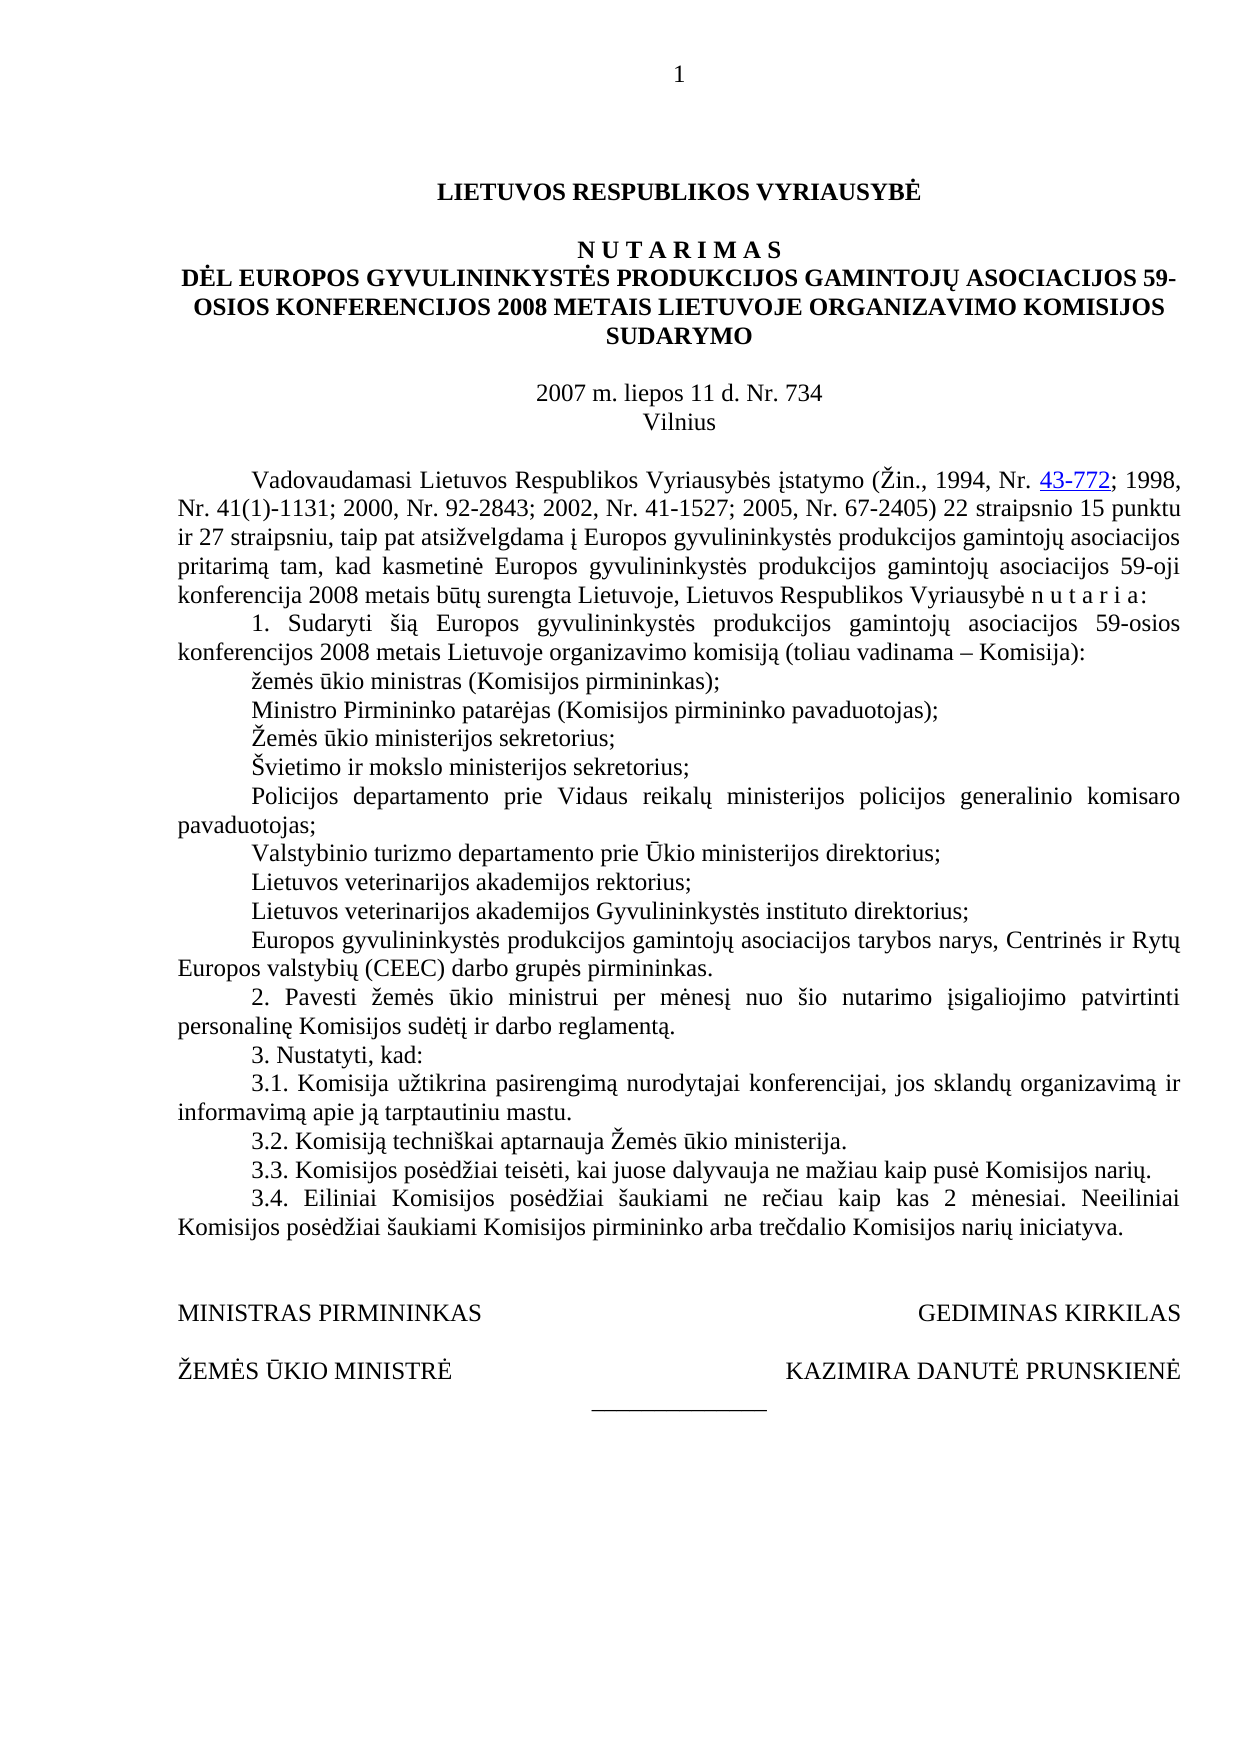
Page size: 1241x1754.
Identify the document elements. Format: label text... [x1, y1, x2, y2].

text 1. Sudaryti šią Europos gyvulininkystės produkcijos gamintojų asociacijos 59-osios konferencijos 2008 metais Lietuvoje organizavimo komisiją (toliau vadinama – Komisija): [177, 608, 1181, 666]
text žemės ūkio ministras (Komisijos pirmininkas); [177, 666, 1181, 695]
text Vilnius [177, 407, 1181, 436]
text 3. Nustatyti, kad: [177, 1040, 1181, 1068]
text 2. Pavesti žemės ūkio ministrui per mėnesį nuo šio nutarimo įsigaliojimo patvirtinti personalinę Komisijos sudėtį ir darbo reglamentą. [177, 982, 1181, 1040]
text MINISTRAS PIRMININKAS GEDIMINAS KIRKILAS [177, 1298, 1181, 1327]
text 3.3. Komisijos posėdžiai teisėti, kai juose dalyvauja ne mažiau kaip pusė Komisijos narių. [177, 1155, 1181, 1183]
text 3.1. Komisija užtikrina pasirengimą nurodytajai konferencijai, jos sklandų organizavimą ir informavimą apie ją tarptautiniu mastu. [177, 1068, 1181, 1126]
text Policijos departamento prie Vidaus reikalų ministerijos policijos generalinio komisaro pavaduotojas; [177, 781, 1181, 838]
text 3.2. Komisiją techniškai aptarnauja Žemės ūkio ministerija. [177, 1126, 1181, 1155]
text Vadovaudamasi Lietuvos Respublikos Vyriausybės įstatymo (Žin., 1994, Nr. 43-772; 1998, Nr. 41(1)-1131; 2000, Nr. 92-2843; 2002, Nr. 41-1527; 2005, Nr. 67-2405) 22 straipsnio 15 punktu ir 27 straipsniu, taip pat atsižvelgdama į Europos gyvulininkystės produkcijos gamintojų asociacijos pritarimą tam, kad kasmetinė Europos gyvulininkystės produkcijos gamintojų asociacijos 59-oji konferencija 2008 metais būtų surengta Lietuvoje, Lietuvos Respublikos Vyriausybė nutaria: [177, 465, 1181, 608]
text Lietuvos veterinarijos akademijos Gyvulininkystės instituto direktorius; [177, 896, 1181, 925]
text Ministro Pirmininko patarėjas (Komisijos pirmininko pavaduotojas); [177, 695, 1181, 723]
text ______________ [177, 1385, 1181, 1413]
text Valstybinio turizmo departamento prie Ūkio ministerijos direktorius; [177, 838, 1181, 867]
text 3.4. Eiliniai Komisijos posėdžiai šaukiami ne rečiau kaip kas 2 mėnesiai. Neeiliniai Komisijos posėdžiai šaukiami Komisijos pirmininko arba trečdalio Komisijos narių iniciatyva. [177, 1183, 1181, 1241]
text N U T A R I M A S [177, 235, 1181, 263]
text Europos gyvulininkystės produkcijos gamintojų asociacijos tarybos narys, Centrinės ir Rytų Europos valstybių (CEEC) darbo grupės pirmininkas. [177, 925, 1181, 982]
text 2007 m. liepos 11 d. Nr. 734 [177, 378, 1181, 407]
text Žemės ūkio ministerijos sekretorius; [177, 723, 1181, 752]
text LIETUVOS RESPUBLIKOS VYRIAUSYBĖ [177, 177, 1181, 206]
text Lietuvos veterinarijos akademijos rektorius; [177, 867, 1181, 896]
text Švietimo ir mokslo ministerijos sekretorius; [177, 752, 1181, 781]
text DĖL EUROPOS GYVULININKYSTĖS PRODUKCIJOS GAMINTOJŲ ASOCIACIJOS 59-OSIOS KONFERENCIJOS 2008 METAIS LIETUVOJE ORGANIZAVIMO KOMISIJOS SUDARYMO [177, 263, 1181, 350]
text ŽEMĖS ŪKIO MINISTRĖ KAZIMIRA DANUTĖ PRUNSKIENĖ [177, 1356, 1181, 1385]
